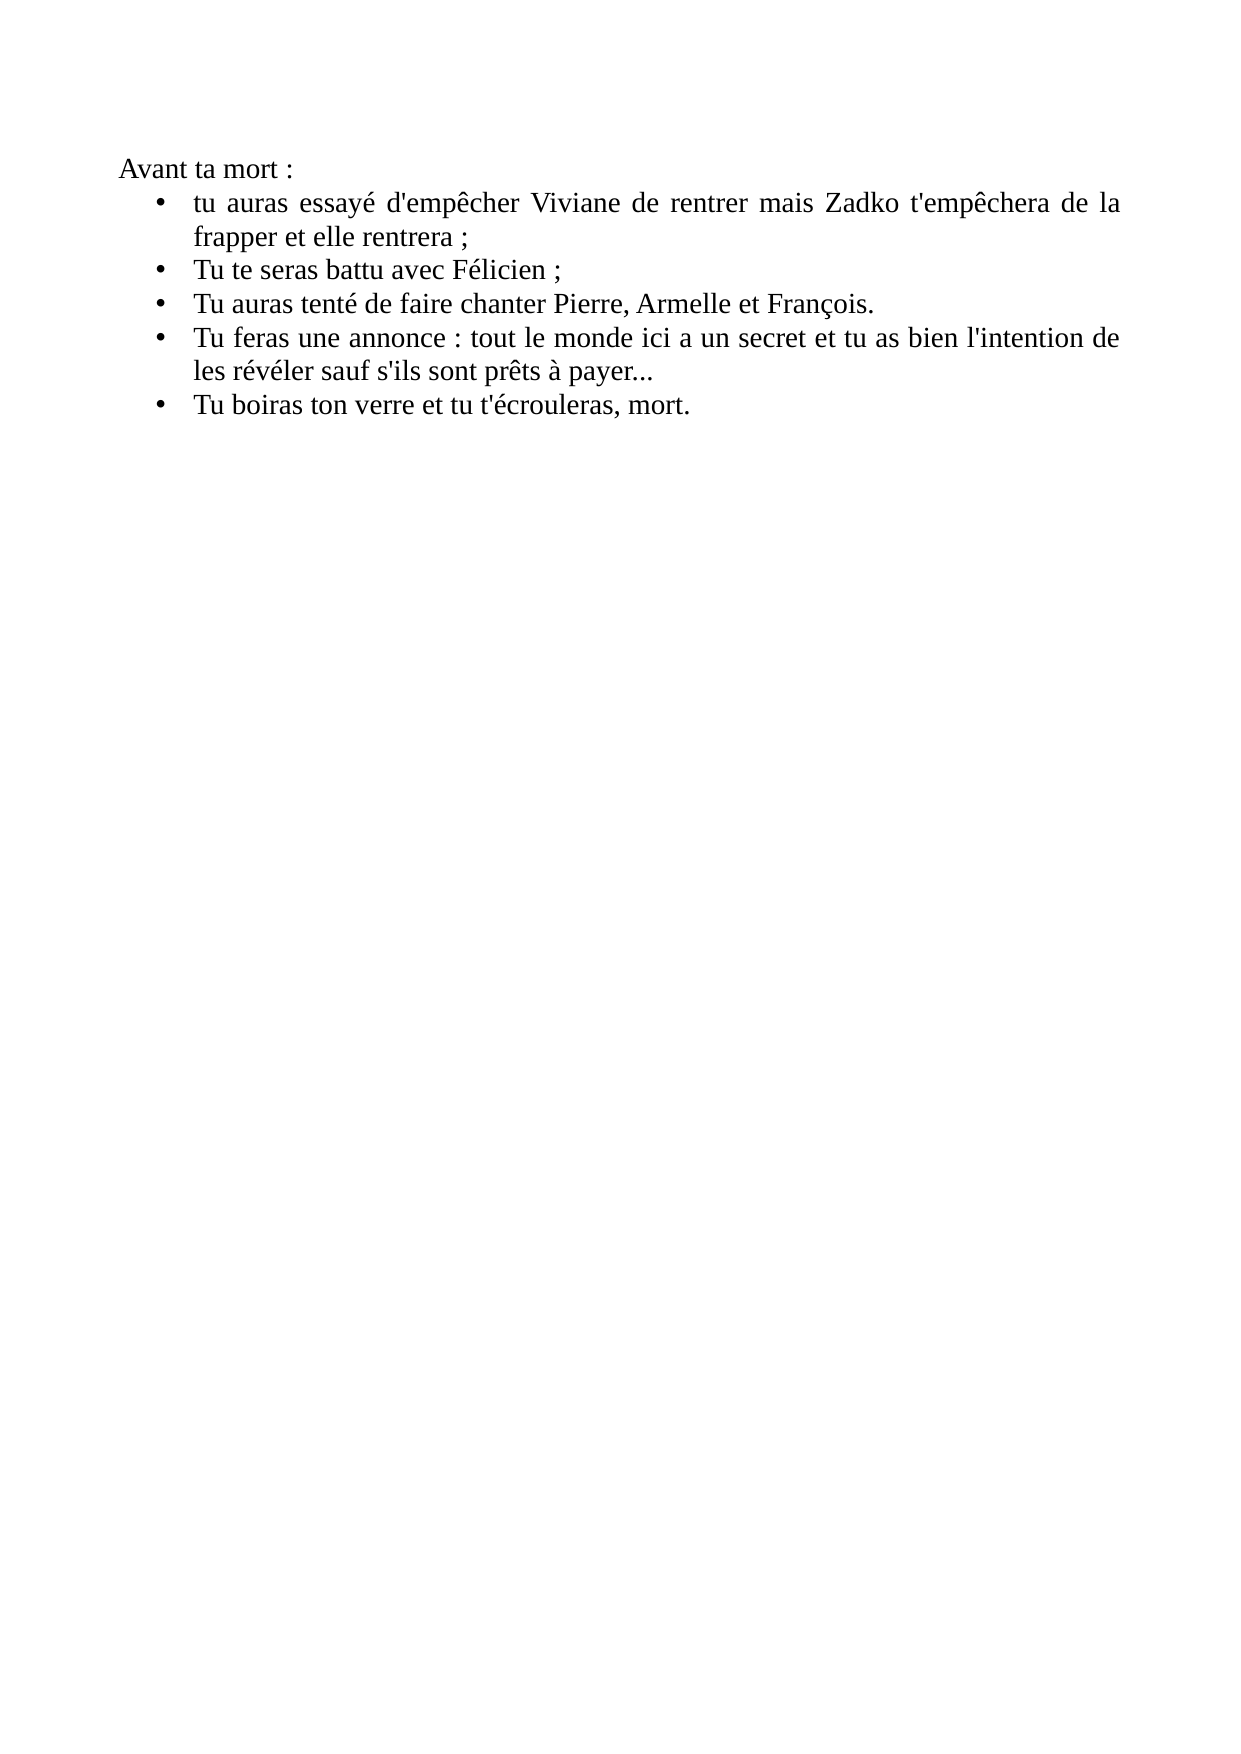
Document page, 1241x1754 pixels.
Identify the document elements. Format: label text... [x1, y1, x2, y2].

list Tu boiras ton verre et tu t'écrouleras, mort. [156, 387, 1122, 421]
list Tu feras une annonce : tout le monde ici a un secret et tu as bien l'intention de les révéler sauf s'ils sont prêts à payer... [156, 320, 1122, 387]
list Tu te seras battu avec Félicien ; [156, 252, 1122, 286]
list Tu auras tenté de faire chanter Pierre, Armelle et François. [156, 286, 1122, 320]
text Avant ta mort : [118, 152, 1122, 185]
list tu auras essayé d'empêcher Viviane de rentrer mais Zadko t'empêchera de la frapper et elle rentrera ; [156, 185, 1122, 252]
